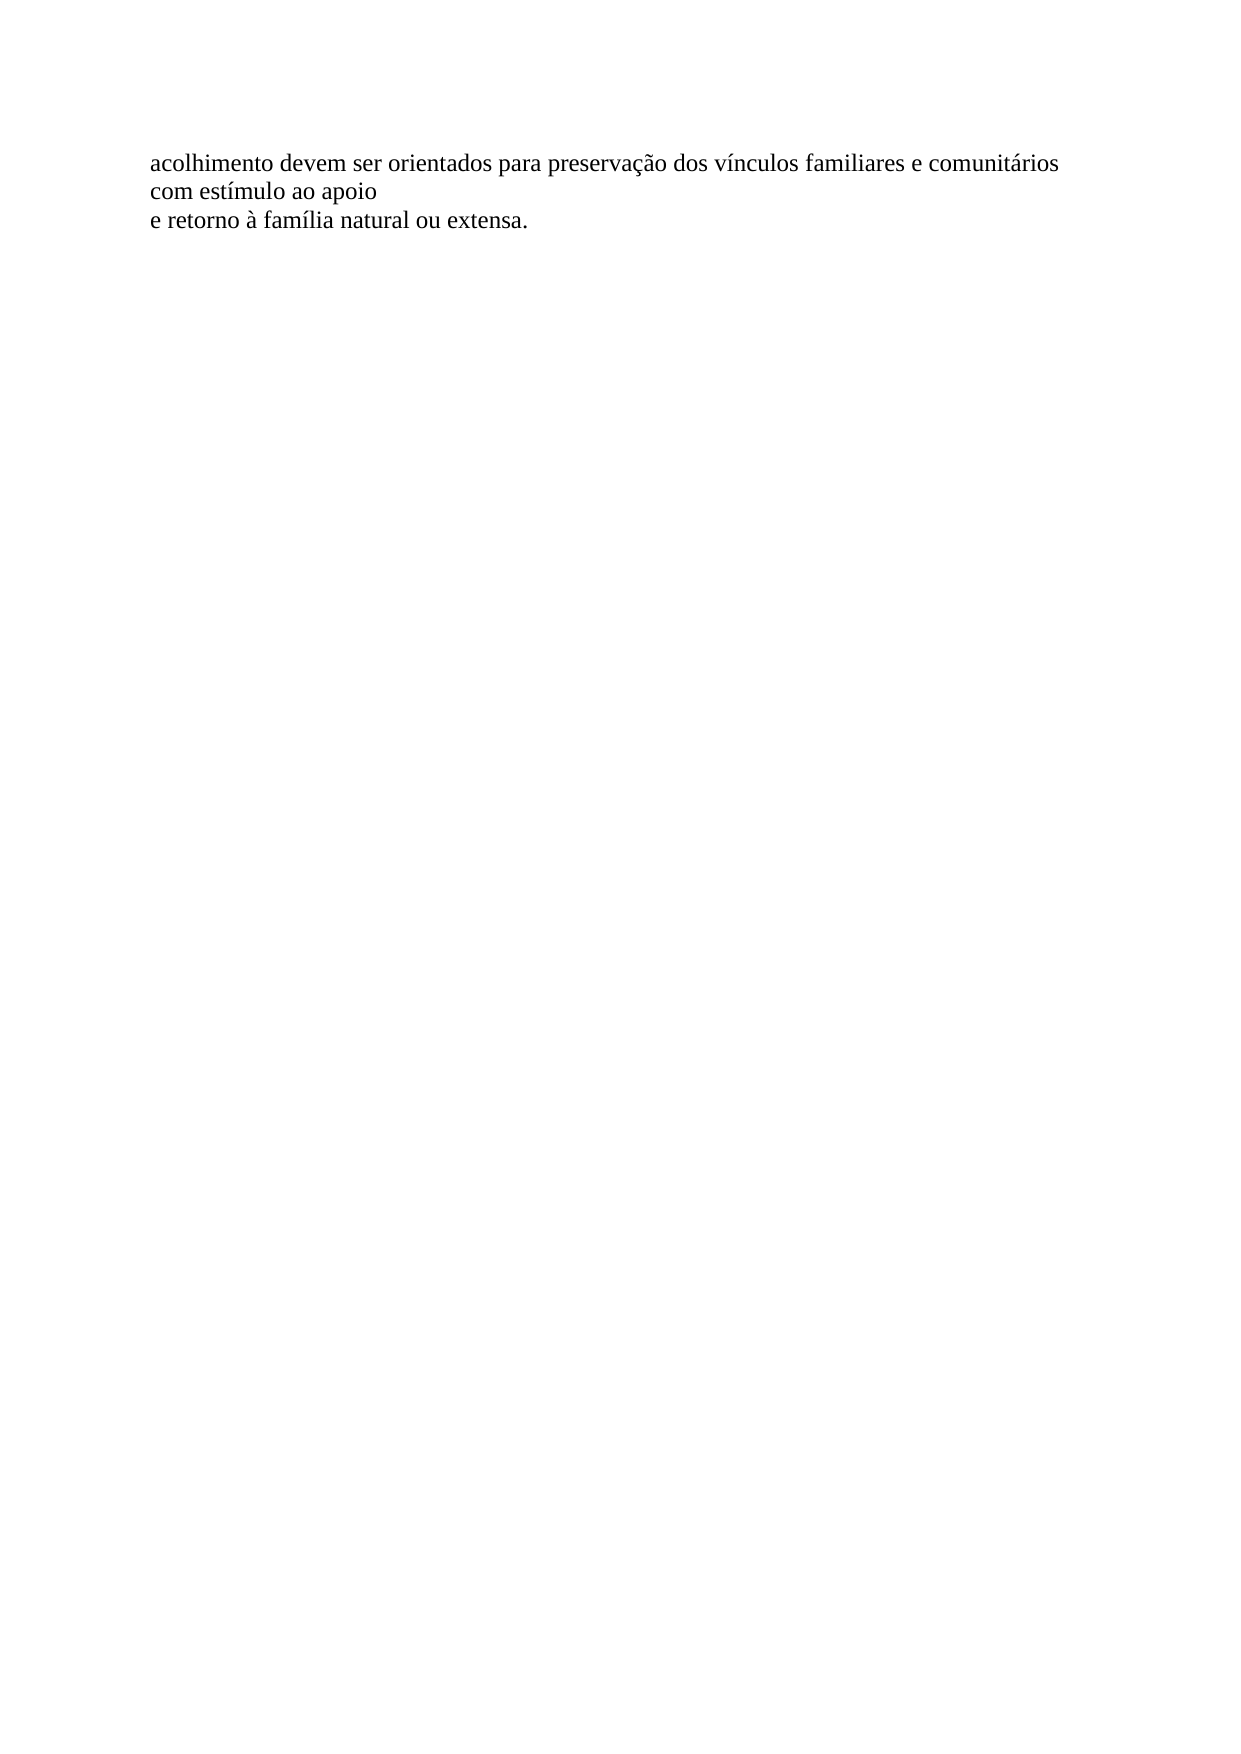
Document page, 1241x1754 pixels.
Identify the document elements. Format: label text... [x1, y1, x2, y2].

text acolhimento devem ser orientados para preservação dos vínculos familiares e comunitários com estímulo ao apoio [150, 148, 1090, 205]
text e retorno à família natural ou extensa. [150, 205, 1090, 234]
